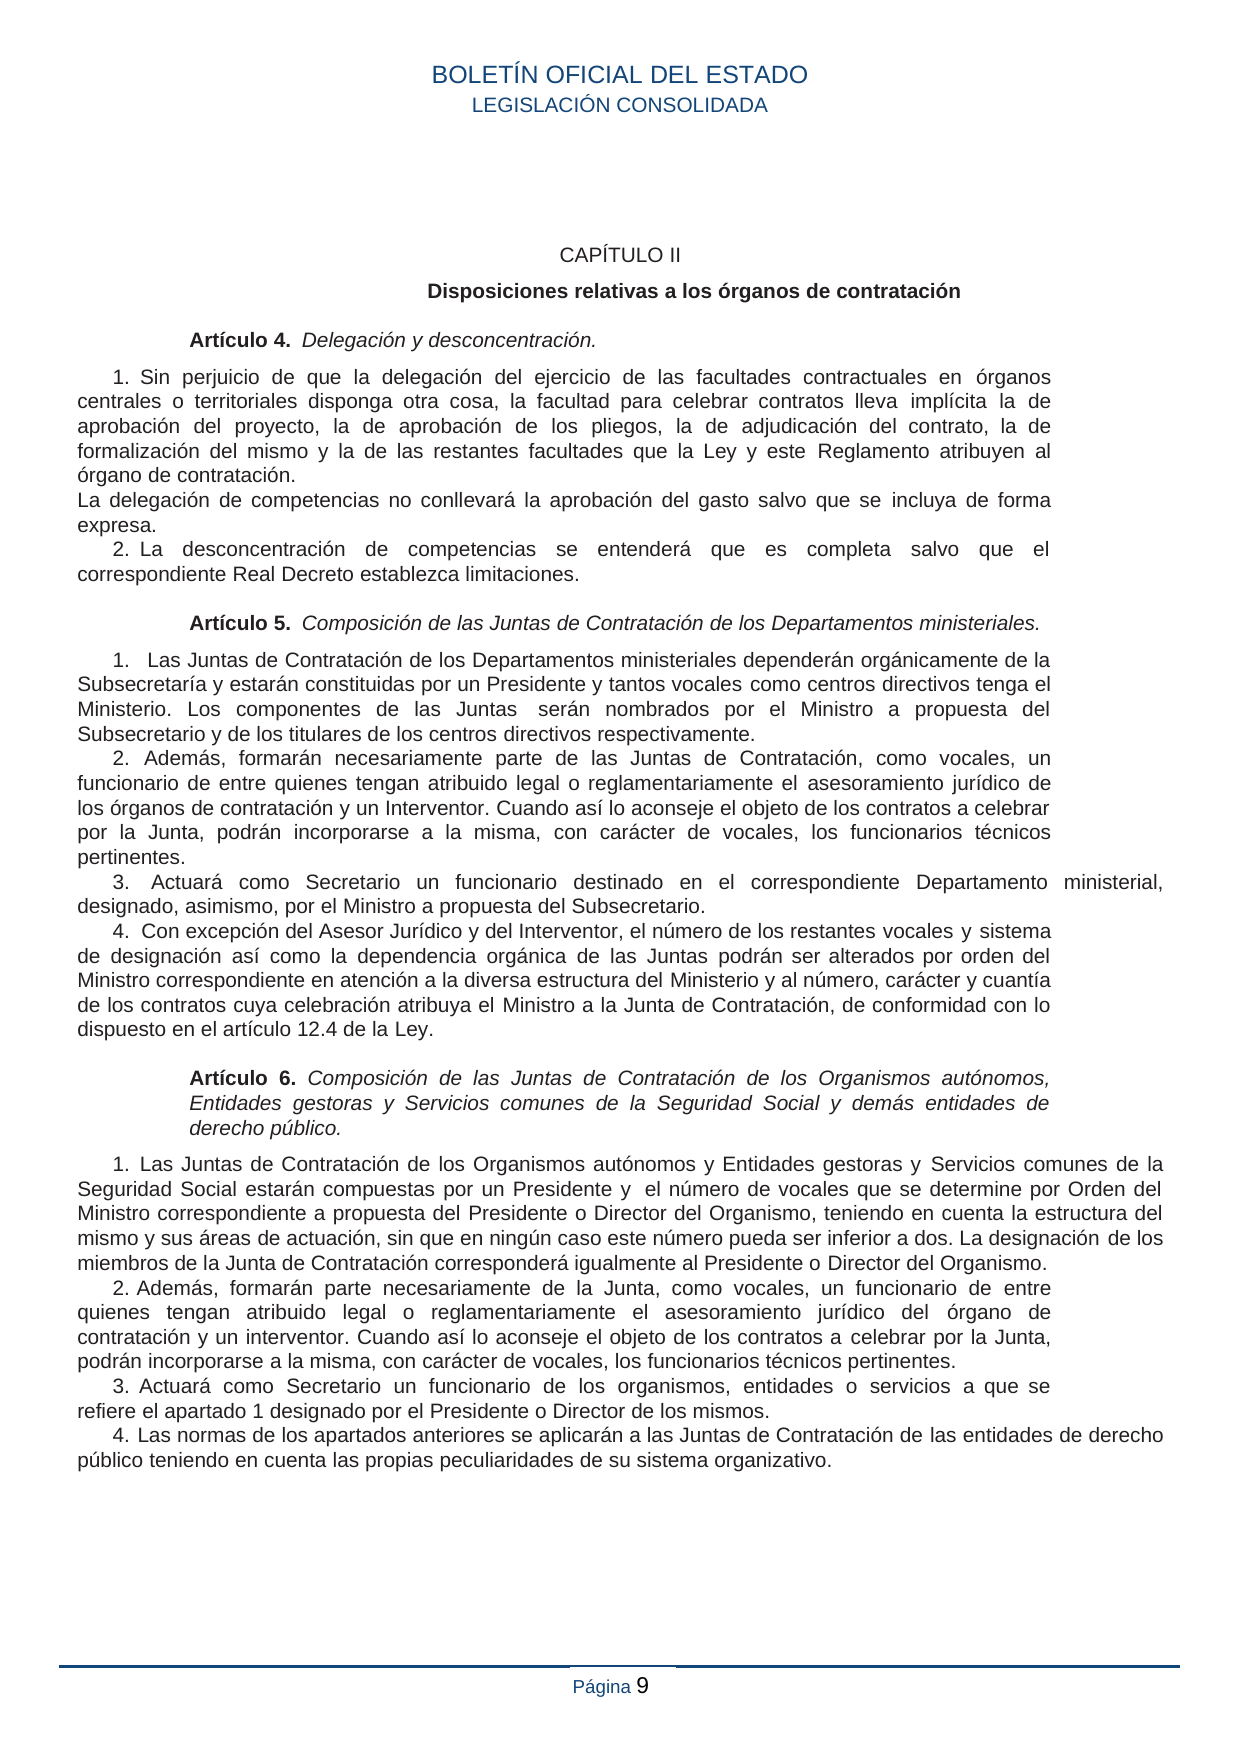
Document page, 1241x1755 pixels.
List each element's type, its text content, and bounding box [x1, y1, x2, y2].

list Actuará como Secretario un funcionario destinado en el correspondiente Departamento ministerial, designado, asimismo, por el Ministro a propuesta del Subsecretario. [77, 869, 1163, 918]
list Actuará como Secretario un funcionario de los organismos, entidades o servicios a que se refiere el apartado 1 designado por el Presidente o Director de los mismos. [77, 1374, 1051, 1423]
text Artículo 5. Composición de las Juntas de Contratación de los Departamentos ministeriales. [189, 611, 1163, 635]
list Las Juntas de Contratación de los Departamentos ministeriales dependerán orgánicamente de la Subsecretaría y estarán constituidas por un Presidente y tantos vocales como centros directivos tenga el Ministerio. Los componentes de las Juntas serán nombrados por el Ministro a propuesta del Subsecretario y de los titulares de los centros directivos respectivamente. [77, 648, 1051, 745]
list Además, formarán necesariamente parte de las Juntas de Contratación, como vocales, un funcionario de entre quienes tengan atribuido legal o reglamentariamente el asesoramiento jurídico de los órganos de contratación y un Interventor. Cuando así lo aconseje el objeto de los contratos a celebrar por la Junta, podrán incorporarse a la misma, con carácter de vocales, los funcionarios técnicos pertinentes. [77, 746, 1051, 868]
list Con excepción del Asesor Jurídico y del Interventor, el número de los restantes vocales y sistema de designación así como la dependencia orgánica de las Juntas podrán ser alterados por orden del Ministro correspondiente en atención a la diversa estructura del Ministerio y al número, carácter y cuantía de los contratos cuya celebración atribuya el Ministro a la Junta de Contratación, de conformidad con lo dispuesto en el artículo 12.4 de la Ley. [77, 919, 1051, 1041]
list Las Juntas de Contratación de los Organismos autónomos y Entidades gestoras y Servicios comunes de la Seguridad Social estarán compuestas por un Presidente y el número de vocales que se determine por Orden del Ministro correspondiente a propuesta del Presidente o Director del Organismo, teniendo en cuenta la estructura del mismo y sus áreas de actuación, sin que en ningún caso este número pueda ser inferior a dos. La designación de los miembros de la Junta de Contratación corresponderá igualmente al Presidente o Director del Organismo. [77, 1152, 1163, 1274]
list Sin perjuicio de que la delegación del ejercicio de las facultades contractuales en órganos centrales o territoriales disponga otra cosa, la facultad para celebrar contratos lleva implícita la de aprobación del proyecto, la de aprobación de los pliegos, la de adjudicación del contrato, la de formalización del mismo y la de las restantes facultades que la Ley y este Reglamento atribuyen al órgano de contratación. [77, 365, 1051, 487]
text Artículo 6. Composición de las Juntas de Contratación de los Organismos autónomos, Entidades gestoras y Servicios comunes de la Seguridad Social y demás entidades de derecho público. [189, 1066, 1051, 1139]
list Además, formarán parte necesariamente de la Junta, como vocales, un funcionario de entre quienes tengan atribuido legal o reglamentariamente el asesoramiento jurídico del órgano de contratación y un interventor. Cuando así lo aconseje el objeto de los contratos a celebrar por la Junta, podrán incorporarse a la misma, con carácter de vocales, los funcionarios técnicos pertinentes. [77, 1275, 1051, 1373]
list Las normas de los apartados anteriores se aplicarán a las Juntas de Contratación de las entidades de derecho público teniendo en cuenta las propias peculiaridades de su sistema organizativo. [77, 1423, 1163, 1472]
text La delegación de competencias no conllevará la aprobación del gasto salvo que se incluya de forma expresa. [77, 488, 1051, 537]
text Artículo 4. Delegación y desconcentración. [189, 328, 1163, 352]
subtitle Disposiciones relativas a los órganos de contratación [224, 279, 1163, 303]
text CAPÍTULO II [224, 243, 1016, 267]
list La desconcentración de competencias se entenderá que es completa salvo que el correspondiente Real Decreto establezca limitaciones. [77, 537, 1051, 586]
